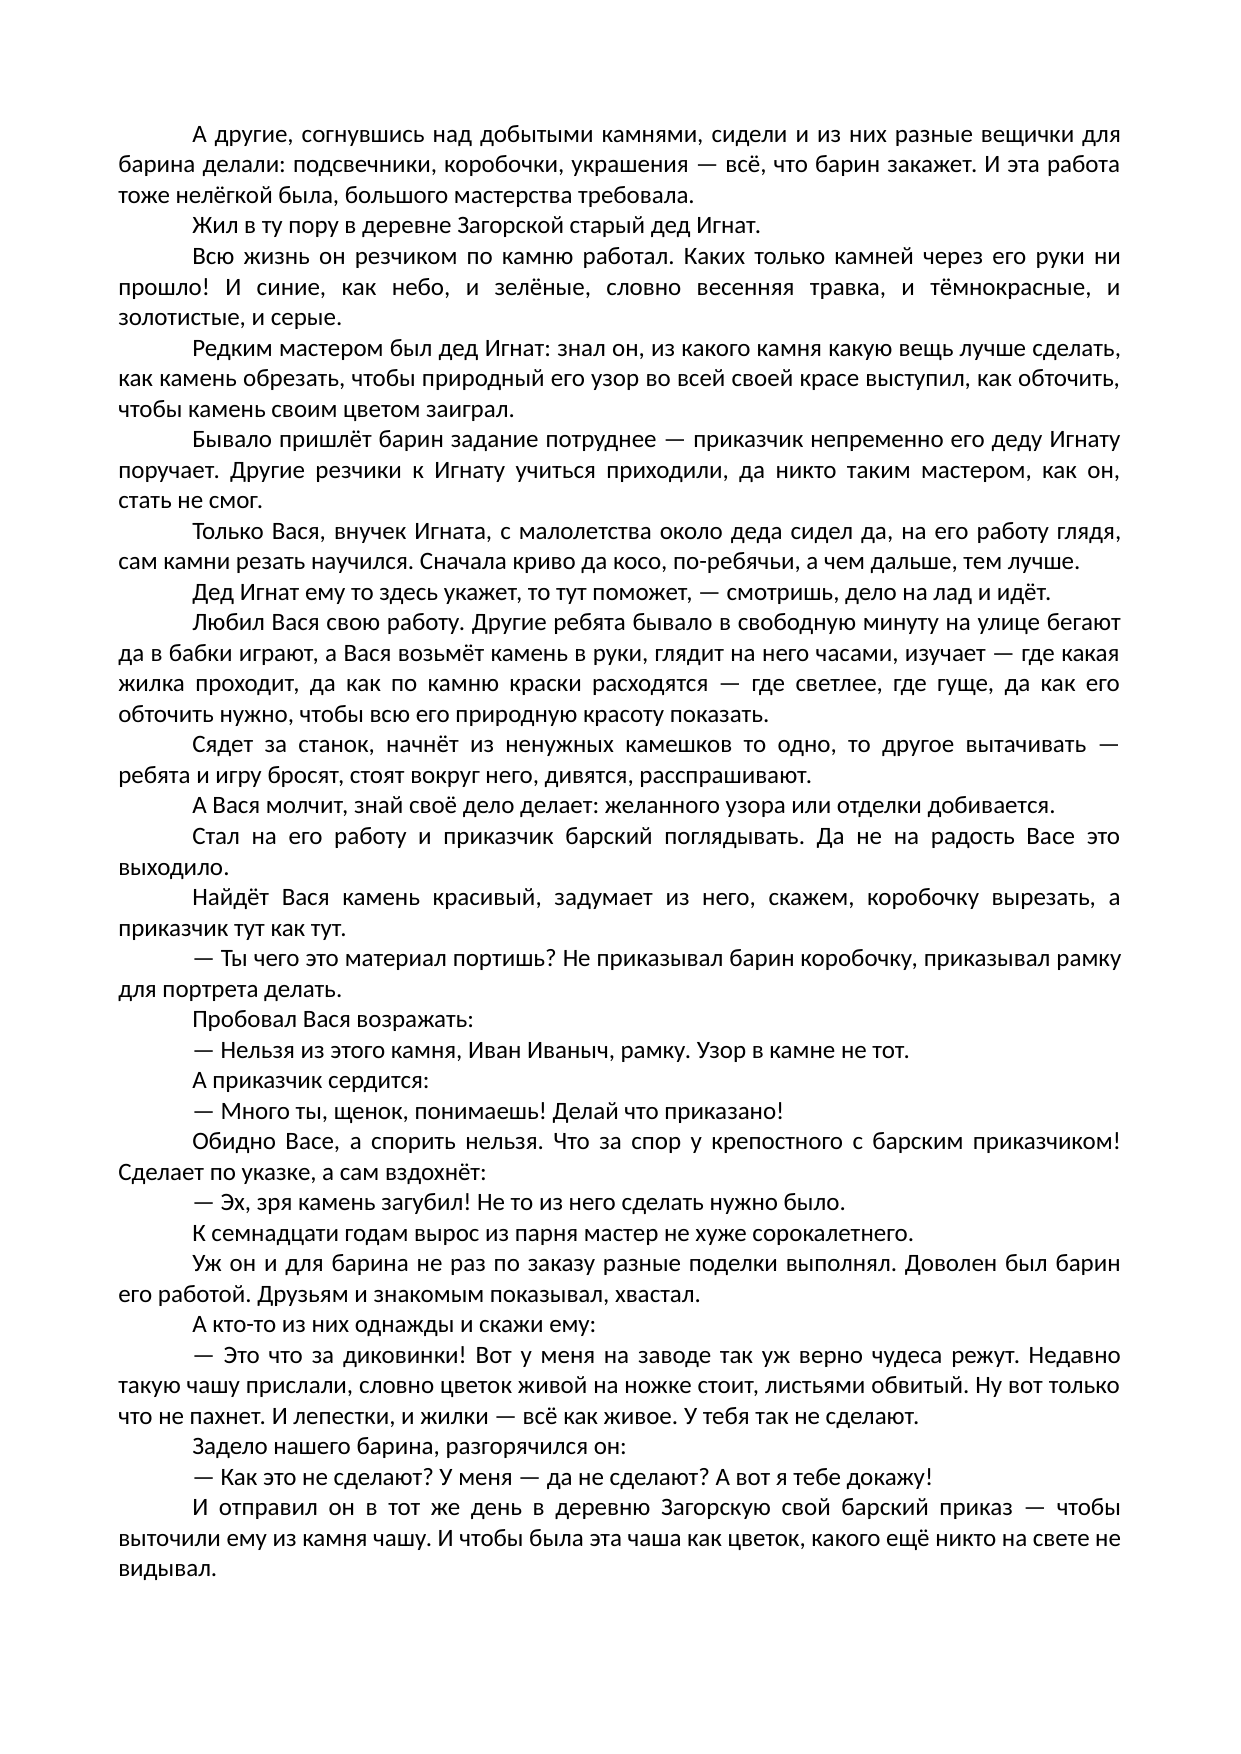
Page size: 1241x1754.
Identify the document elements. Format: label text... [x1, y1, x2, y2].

text — Нельзя из этого камня, Иван Иваныч, рамку. Узор в камне не тот. [118, 1034, 1122, 1064]
text Любил Вася свою работу. Другие ребята бывало в свободную минуту на улице бегают да в бабки играют, а Вася возьмёт камень в руки, глядит на него часами, изучает — где какая жилка проходит, да как по камню краски расходятся — где светлее, где гуще, да как его обточить нужно, чтобы всю его природную красоту показать. [118, 606, 1122, 728]
text А кто-то из них однажды и скажи ему: [118, 1308, 1122, 1339]
text — Эх, зря камень загубил! Не то из него сделать нужно было. [118, 1186, 1122, 1217]
text К семнадцати годам вырос из парня мастер не хуже сорокалетнего. [118, 1217, 1122, 1247]
text Только Вася, внучек Игната, с малолетства около деда сидел да, на его работу глядя, сам камни резать научился. Сначала криво да косо, по-ребячьи, а чем дальше, тем лучше. [118, 515, 1122, 576]
text — Как это не сделают? У меня — да не сделают? А вот я тебе докажу! [118, 1461, 1122, 1492]
text Всю жизнь он резчиком по камню работал. Каких только камней через его руки ни прошло! И синие, как небо, и зелёные, словно весенняя травка, и тёмнокрасные, и золотистые, и серые. [118, 240, 1122, 332]
text Сядет за станок, начнёт из ненужных камешков то одно, то другое вытачивать — ребята и игру бросят, стоят вокруг него, дивятся, расспрашивают. [118, 728, 1122, 789]
text — Ты чего это материал портишь? Не приказывал барин коробочку, приказывал рамку для портрета делать. [118, 942, 1122, 1003]
text Стал на его работу и приказчик барский поглядывать. Да не на радость Васе это выходило. [118, 820, 1122, 881]
text Задело нашего барина, разгорячился он: [118, 1431, 1122, 1461]
text А приказчик сердится: [118, 1064, 1122, 1095]
text Дед Игнат ему то здесь укажет, то тут поможет, — смотришь, дело на лад и идёт. [118, 576, 1122, 606]
text И отправил он в тот же день в деревню Загорскую свой барский приказ — чтобы выточили ему из камня чашу. И чтобы была эта чаша как цветок, какого ещё никто на свете не видывал. [118, 1492, 1122, 1583]
text Редким мастером был дед Игнат: знал он, из какого камня какую вещь лучше сделать, как камень обрезать, чтобы природный его узор во всей своей красе выступил, как обточить, чтобы камень своим цветом заиграл. [118, 332, 1122, 423]
text Найдёт Вася камень красивый, задумает из него, скажем, коробочку вырезать, а приказчик тут как тут. [118, 881, 1122, 942]
text — Это что за диковинки! Вот у меня на заводе так уж верно чудеса режут. Недавно такую чашу прислали, словно цветок живой на ножке стоит, листьями обвитый. Ну вот только что не пахнет. И лепестки, и жилки — всё как живое. У тебя так не сделают. [118, 1339, 1122, 1431]
text А другие, согнувшись над добытыми камнями, сидели и из них разные вещички для барина делали: подсвечники, коробочки, украшения — всё, что барин закажет. И эта работа тоже нелёгкой была, большого мастерства требовала. [118, 118, 1122, 210]
text Жил в ту пору в деревне Загорской старый дед Игнат. [118, 210, 1122, 240]
text А Вася молчит, знай своё дело делает: желанного узора или отделки добивается. [118, 789, 1122, 820]
text Уж он и для барина не раз по заказу разные поделки выполнял. Доволен был барин его работой. Друзьям и знакомым показывал, хвастал. [118, 1247, 1122, 1308]
text — Много ты, щенок, понимаешь! Делай что приказано! [118, 1095, 1122, 1125]
text Бывало пришлёт барин задание потруднее — приказчик непременно его деду Игнату поручает. Другие резчики к Игнату учиться приходили, да никто таким мастером, как он, стать не смог. [118, 423, 1122, 515]
text Пробовал Вася возражать: [118, 1003, 1122, 1034]
text Обидно Васе, а спорить нельзя. Что за спор у крепостного с барским приказчиком! Сделает по указке, а сам вздохнёт: [118, 1125, 1122, 1186]
